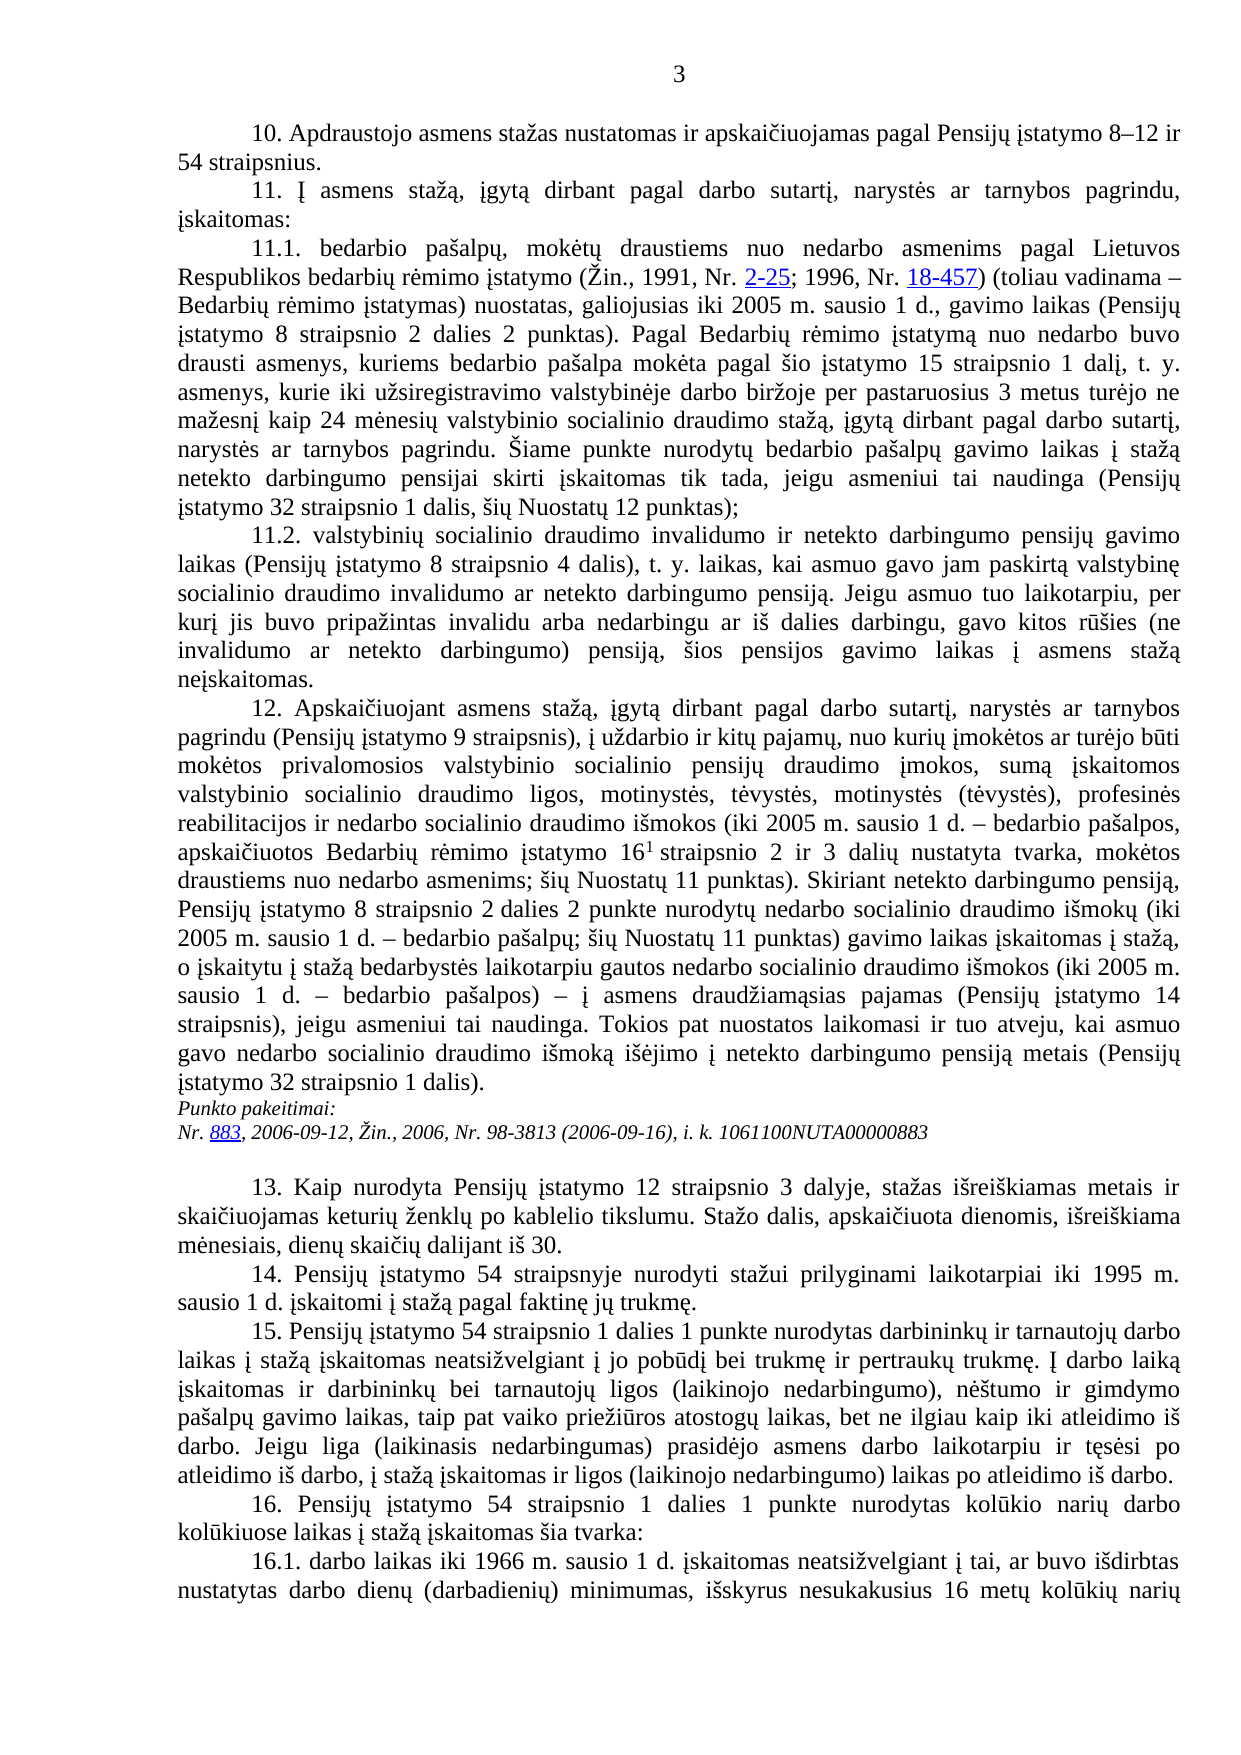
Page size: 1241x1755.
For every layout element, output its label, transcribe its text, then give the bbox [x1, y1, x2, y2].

text 15. Pensijų įstatymo 54 straipsnio 1 dalies 1 punkte nurodytas darbininkų ir tarnautojų darbo laikas į stažą įskaitomas neatsižvelgiant į jo pobūdį bei trukmę ir pertraukų trukmę. Į darbo laiką įskaitomas ir darbininkų bei tarnautojų ligos (laikinojo nedarbingumo), nėštumo ir gimdymo pašalpų gavimo laikas, taip pat vaiko priežiūros atostogų laikas, bet ne ilgiau kaip iki atleidimo iš darbo. Jeigu liga (laikinasis nedarbingumas) prasidėjo asmens darbo laikotarpiu ir tęsėsi po atleidimo iš darbo, į stažą įskaitomas ir ligos (laikinojo nedarbingumo) laikas po atleidimo iš darbo. [177, 1316, 1181, 1489]
text 11.2. valstybinių socialinio draudimo invalidumo ir netekto darbingumo pensijų gavimo laikas (Pensijų įstatymo 8 straipsnio 4 dalis), t. y. laikas, kai asmuo gavo jam paskirtą valstybinę socialinio draudimo invalidumo ar netekto darbingumo pensiją. Jeigu asmuo tuo laikotarpiu, per kurį jis buvo pripažintas invalidu arba nedarbingu ar iš dalies darbingu, gavo kitos rūšies (ne invalidumo ar netekto darbingumo) pensiją, šios pensijos gavimo laikas į asmens stažą neįskaitomas. [177, 521, 1181, 693]
text 12. Apskaičiuojant asmens stažą, įgytą dirbant pagal darbo sutartį, narystės ar tarnybos pagrindu (Pensijų įstatymo 9 straipsnis), į uždarbio ir kitų pajamų, nuo kurių įmokėtos ar turėjo būti mokėtos privalomosios valstybinio socialinio pensijų draudimo įmokos, sumą įskaitomos valstybinio socialinio draudimo ligos, motinystės, tėvystės, motinystės (tėvystės), profesinės reabilitacijos ir nedarbo socialinio draudimo išmokos (iki 2005 m. sausio 1 d. – bedarbio pašalpos, apskaičiuotos Bedarbių rėmimo įstatymo 161 straipsnio 2 ir 3 dalių nustatyta tvarka, mokėtos draustiems nuo nedarbo asmenims; šių Nuostatų 11 punktas). Skiriant netekto darbingumo pensiją, Pensijų įstatymo 8 straipsnio 2 dalies 2 punkte nurodytų nedarbo socialinio draudimo išmokų (iki 2005 m. sausio 1 d. – bedarbio pašalpų; šių Nuostatų 11 punktas) gavimo laikas įskaitomas į stažą, o įskaitytu į stažą bedarbystės laikotarpiu gautos nedarbo socialinio draudimo išmokos (iki 2005 m. sausio 1 d. – bedarbio pašalpos) – į asmens draudžiamąsias pajamas (Pensijų įstatymo 14 straipsnis), jeigu asmeniui tai naudinga. Tokios pat nuostatos laikomasi ir tuo atveju, kai asmuo gavo nedarbo socialinio draudimo išmoką išėjimo į netekto darbingumo pensiją metais (Pensijų įstatymo 32 straipsnio 1 dalis). [177, 693, 1181, 1096]
text 14. Pensijų įstatymo 54 straipsnyje nurodyti stažui prilyginami laikotarpiai iki 1995 m. sausio 1 d. įskaitomi į stažą pagal faktinę jų trukmę. [177, 1259, 1181, 1316]
text 16.1. darbo laikas iki 1966 m. sausio 1 d. įskaitomas neatsižvelgiant į tai, ar buvo išdirbtas nustatytas darbo dienų (darbadienių) minimumas, išskyrus nesukakusius 16 metų kolūkių narių [177, 1546, 1181, 1604]
text 11. Į asmens stažą, įgytą dirbant pagal darbo sutartį, narystės ar tarnybos pagrindu, įskaitomas: [177, 176, 1181, 233]
text Nr. 883, 2006-09-12, Žin., 2006, Nr. 98-3813 (2006-09-16), i. k. 1061100NUTA00000883 [177, 1120, 1181, 1144]
text 10. Apdraustojo asmens stažas nustatomas ir apskaičiuojamas pagal Pensijų įstatymo 8–12 ir 54 straipsnius. [177, 118, 1181, 176]
text 11.1. bedarbio pašalpų, mokėtų draustiems nuo nedarbo asmenims pagal Lietuvos Respublikos bedarbių rėmimo įstatymo (Žin., 1991, Nr. 2-25; 1996, Nr. 18-457) (toliau vadinama – Bedarbių rėmimo įstatymas) nuostatas, galiojusias iki 2005 m. sausio 1 d., gavimo laikas (Pensijų įstatymo 8 straipsnio 2 dalies 2 punktas). Pagal Bedarbių rėmimo įstatymą nuo nedarbo buvo drausti asmenys, kuriems bedarbio pašalpa mokėta pagal šio įstatymo 15 straipsnio 1 dalį, t. y. asmenys, kurie iki užsiregistravimo valstybinėje darbo biržoje per pastaruosius 3 metus turėjo ne mažesnį kaip 24 mėnesių valstybinio socialinio draudimo stažą, įgytą dirbant pagal darbo sutartį, narystės ar tarnybos pagrindu. Šiame punkte nurodytų bedarbio pašalpų gavimo laikas į stažą netekto darbingumo pensijai skirti įskaitomas tik tada, jeigu asmeniui tai naudinga (Pensijų įstatymo 32 straipsnio 1 dalis, šių Nuostatų 12 punktas); [177, 233, 1181, 521]
text 16. Pensijų įstatymo 54 straipsnio 1 dalies 1 punkte nurodytas kolūkio narių darbo kolūkiuose laikas į stažą įskaitomas šia tvarka: [177, 1489, 1181, 1546]
text 13. Kaip nurodyta Pensijų įstatymo 12 straipsnio 3 dalyje, stažas išreiškiamas metais ir skaičiuojamas keturių ženklų po kablelio tikslumu. Stažo dalis, apskaičiuota dienomis, išreiškiama mėnesiais, dienų skaičių dalijant iš 30. [177, 1172, 1181, 1259]
text Punkto pakeitimai: [177, 1096, 1181, 1120]
